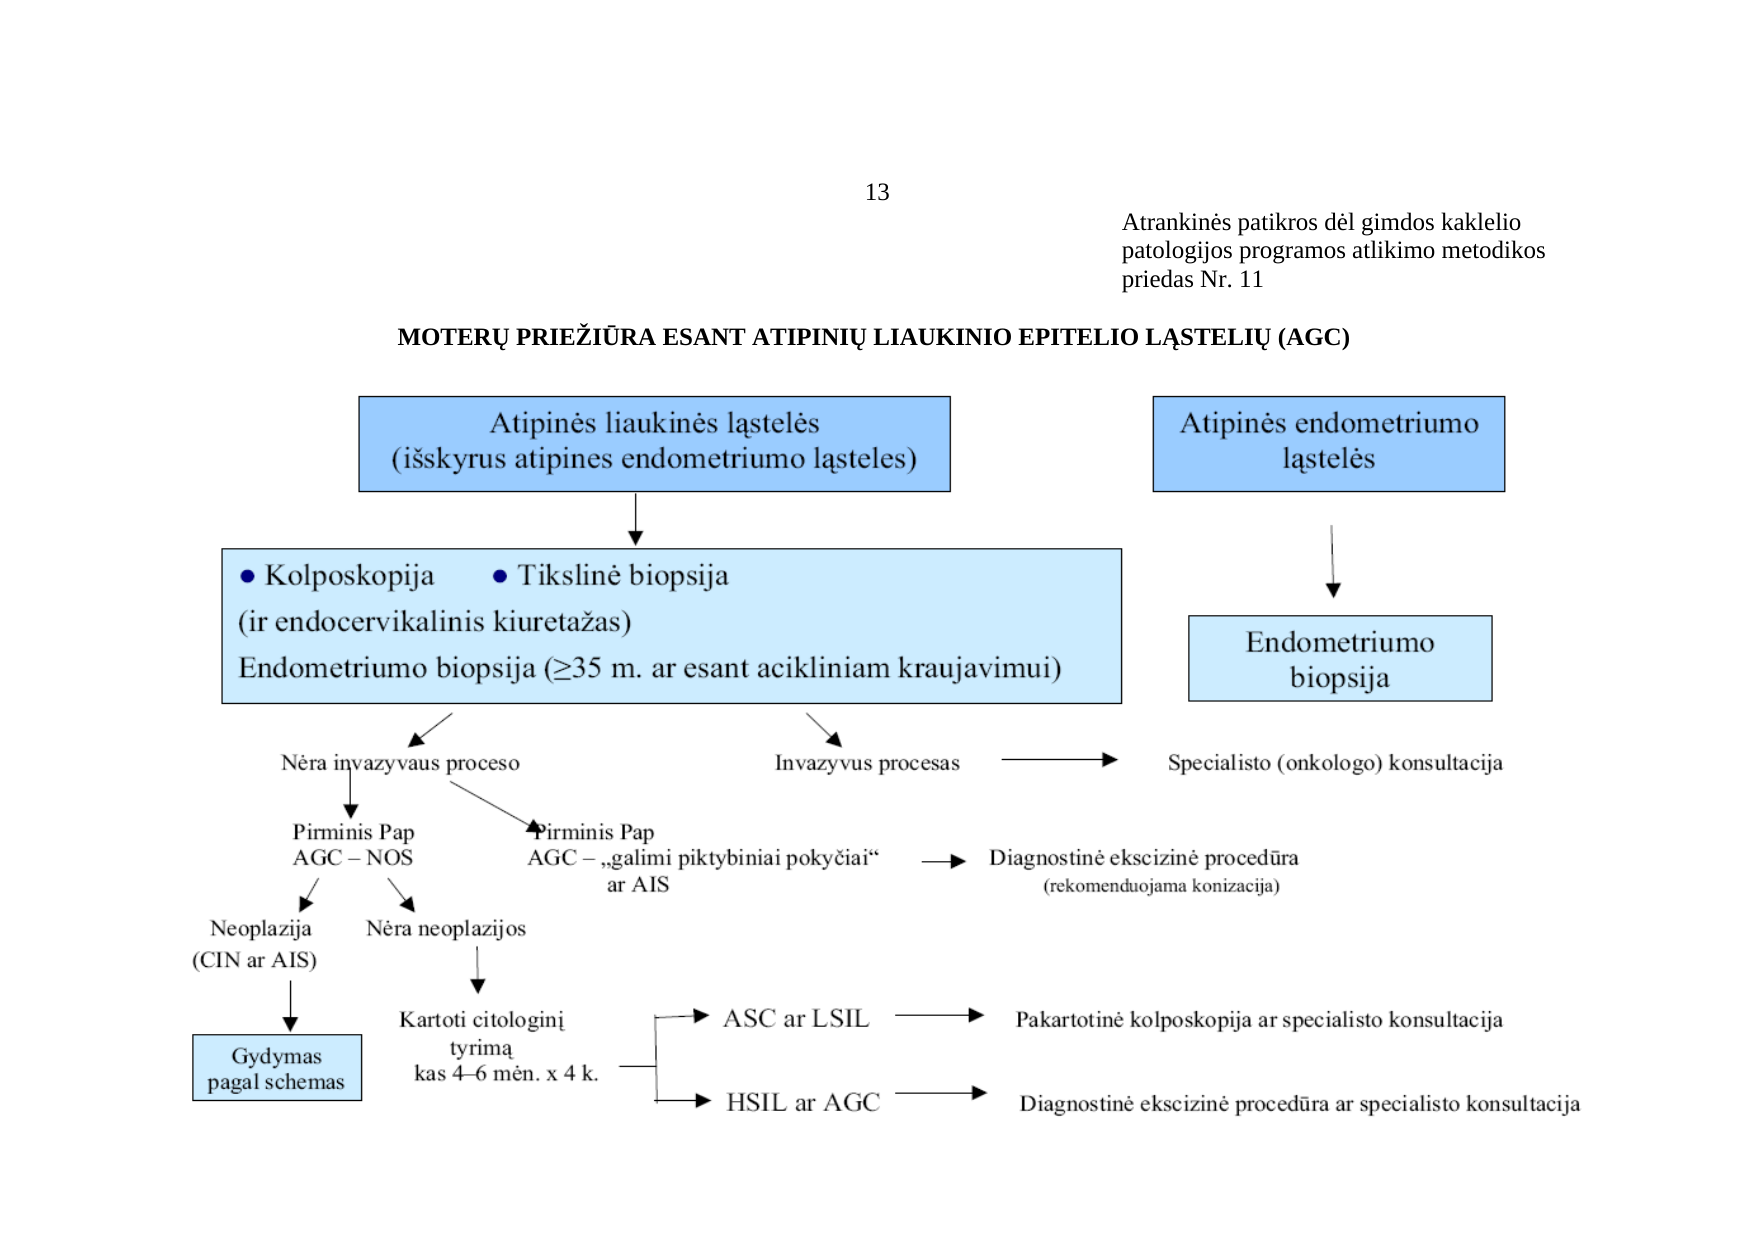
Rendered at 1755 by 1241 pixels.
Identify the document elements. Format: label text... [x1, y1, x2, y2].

text Atrankinės patikros dėl gimdos kaklelio [118, 207, 1636, 235]
text priedas Nr. 11 [118, 264, 1636, 293]
text patologijos programos atlikimo metodikos [118, 235, 1636, 264]
text MOTERŲ PRIEŽIŪRA ESANT ATIPINIŲ LIAUKINIO EPITELIO LĄSTELIŲ (AGC) [118, 322, 1636, 350]
